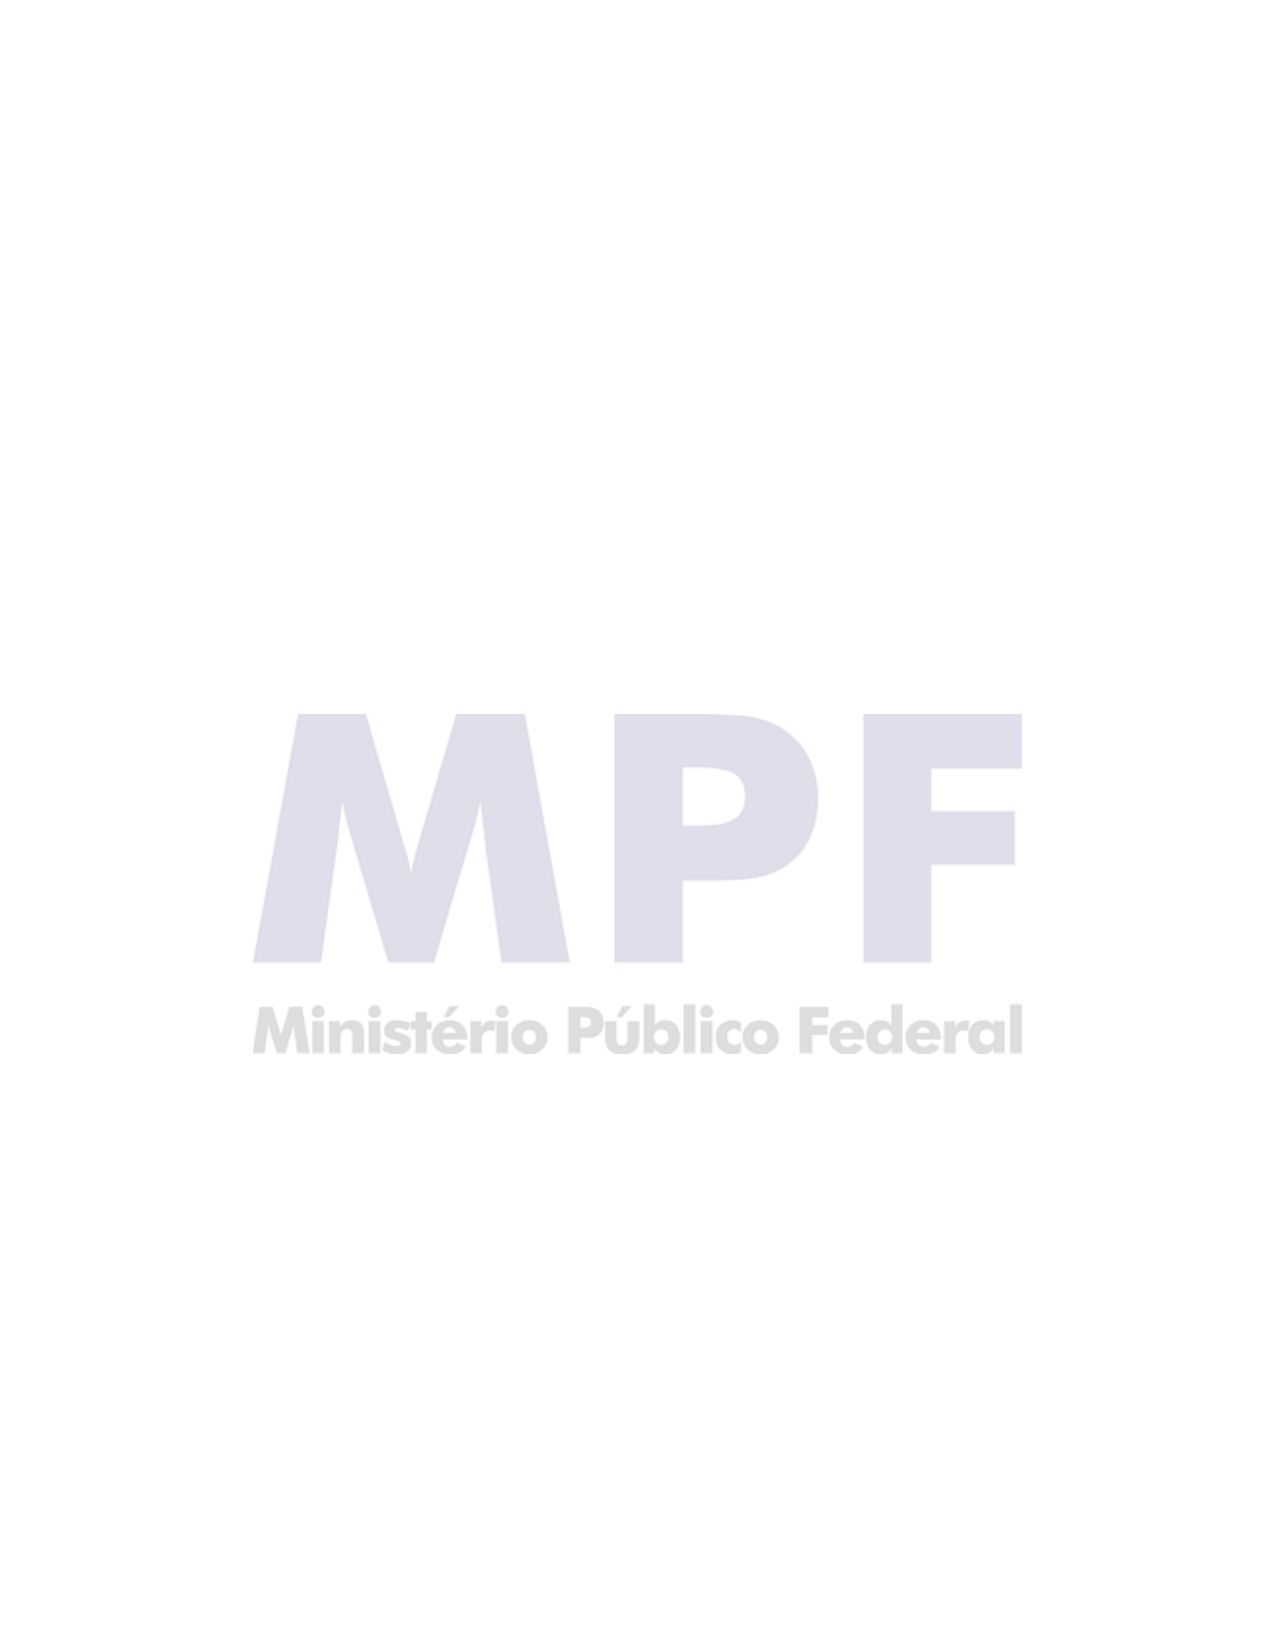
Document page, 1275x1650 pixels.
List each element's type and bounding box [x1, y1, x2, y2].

picture [253, 714, 1022, 1054]
